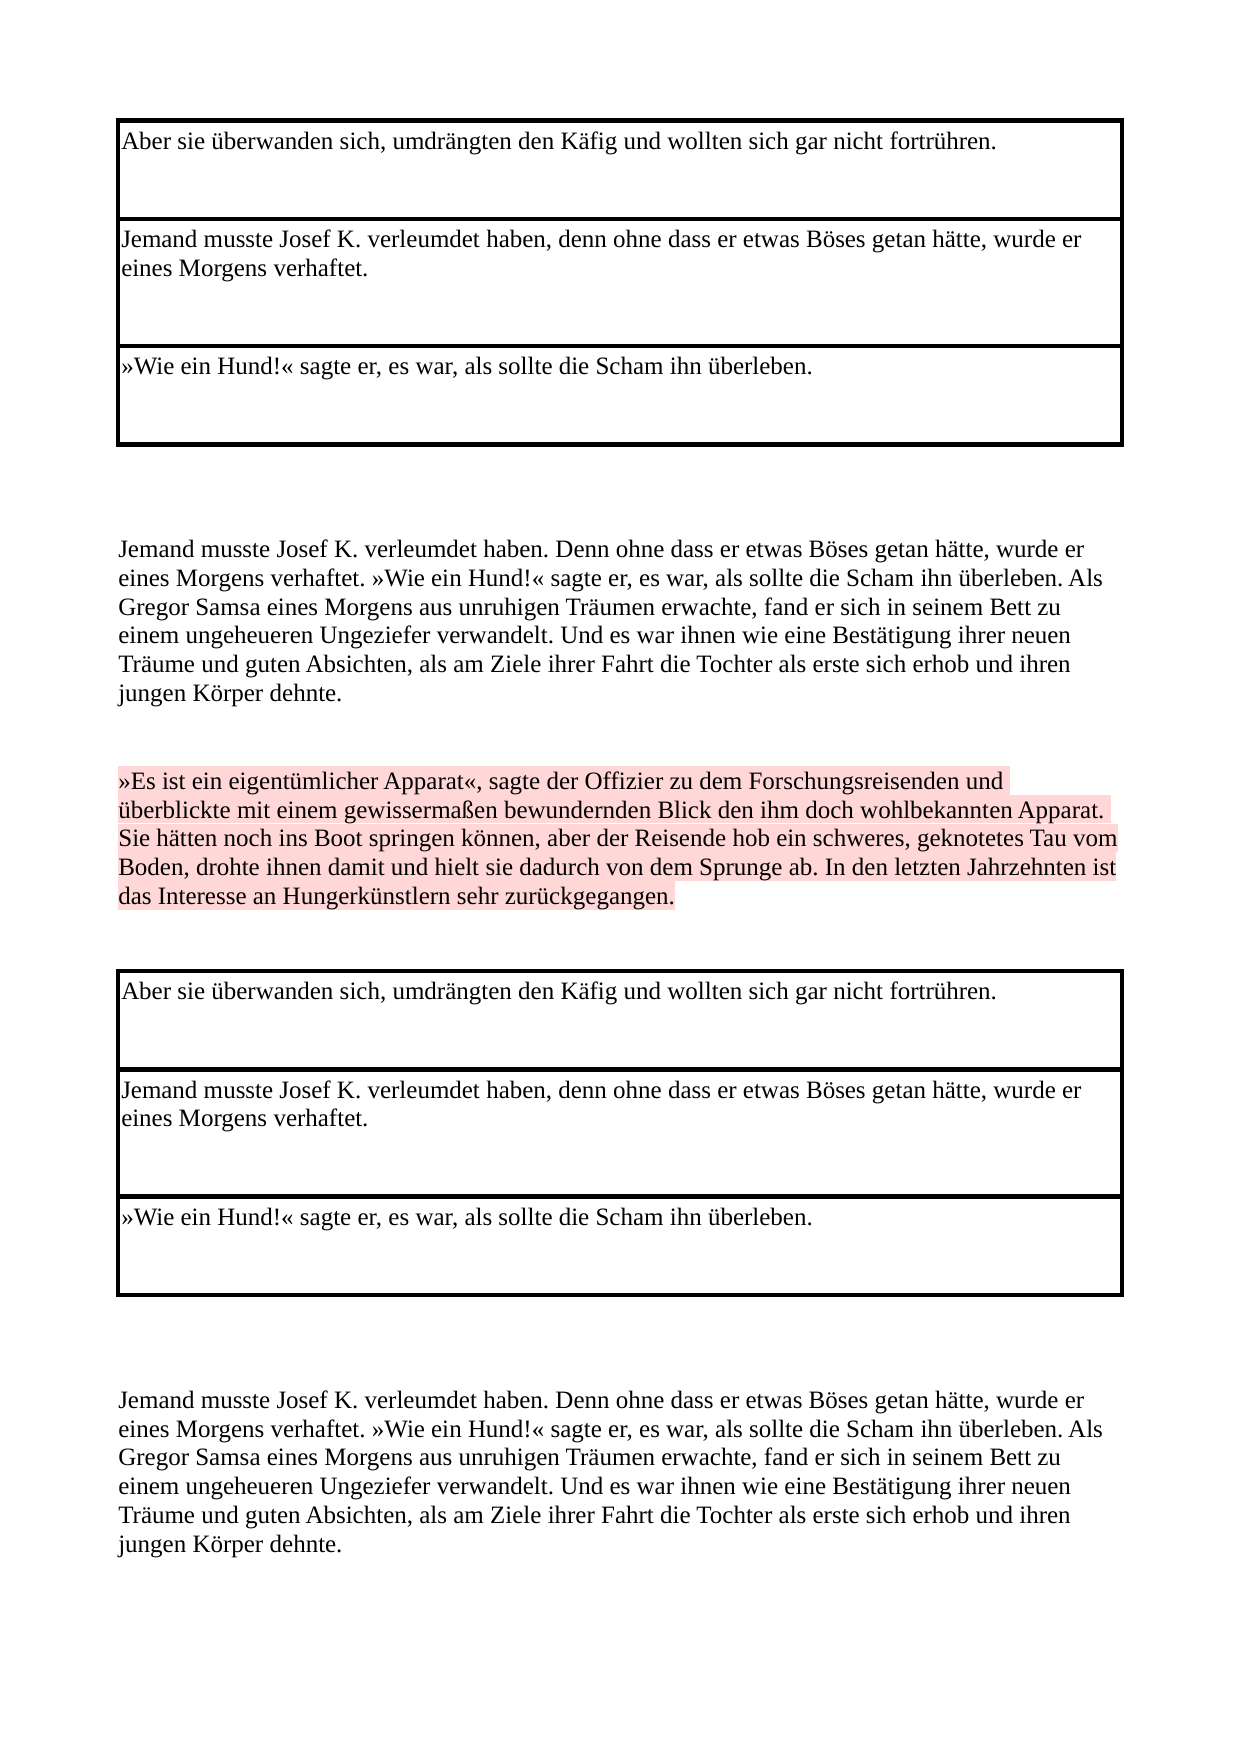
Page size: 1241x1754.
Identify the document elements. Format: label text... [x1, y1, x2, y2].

table_cell Jemand musste Josef K. verleumdet haben, denn ohne dass er etwas Böses getan hätte, wurde er eines Morgens verhaftet. [120, 1072, 1120, 1194]
text Jemand musste Josef K. verleumdet haben. Denn ohne dass er etwas Böses getan hätte, wurde er eines Morgens verhaftet. »Wie ein Hund!« sagte er, es war, als sollte die Scham ihn überleben. Als Gregor Samsa eines Morgens aus unruhigen Träumen erwachte, fand er sich in seinem Bett zu einem ungeheueren Ungeziefer verwandelt. Und es war ihnen wie eine Bestätigung ihrer neuen Träume und guten Absichten, als am Ziele ihrer Fahrt die Tochter als erste sich erhob und ihren jungen Körper dehnte. [118, 1385, 1122, 1557]
table_cell »Wie ein Hund!« sagte er, es war, als sollte die Scham ihn überleben. [120, 348, 1120, 442]
table_header Aber sie überwanden sich, umdrängten den Käfig und wollten sich gar nicht fortrühren. [120, 973, 1120, 1067]
text Jemand musste Josef K. verleumdet haben. Denn ohne dass er etwas Böses getan hätte, wurde er eines Morgens verhaftet. »Wie ein Hund!« sagte er, es war, als sollte die Scham ihn überleben. Als Gregor Samsa eines Morgens aus unruhigen Träumen erwachte, fand er sich in seinem Bett zu einem ungeheueren Ungeziefer verwandelt. Und es war ihnen wie eine Bestätigung ihrer neuen Träume und guten Absichten, als am Ziele ihrer Fahrt die Tochter als erste sich erhob und ihren jungen Körper dehnte. [118, 534, 1122, 707]
table_header Aber sie überwanden sich, umdrängten den Käfig und wollten sich gar nicht fortrühren. [120, 123, 1120, 216]
text »Es ist ein eigentümlicher Apparat«, sagte der Offizier zu dem Forschungsreisenden und überblickte mit einem gewissermaßen bewundernden Blick den ihm doch wohlbekannten Apparat. Sie hätten noch ins Boot springen können, aber der Reisende hob ein schweres, geknotetes Tau vom Boden, drohte ihnen damit und hielt sie dadurch von dem Sprunge ab. In den letzten Jahrzehnten ist das Interesse an Hungerkünstlern sehr zurückgegangen. [118, 766, 1122, 910]
table_cell Jemand musste Josef K. verleumdet haben, denn ohne dass er etwas Böses getan hätte, wurde er eines Morgens verhaftet. [120, 221, 1120, 343]
table_cell »Wie ein Hund!« sagte er, es war, als sollte die Scham ihn überleben. [120, 1199, 1120, 1292]
